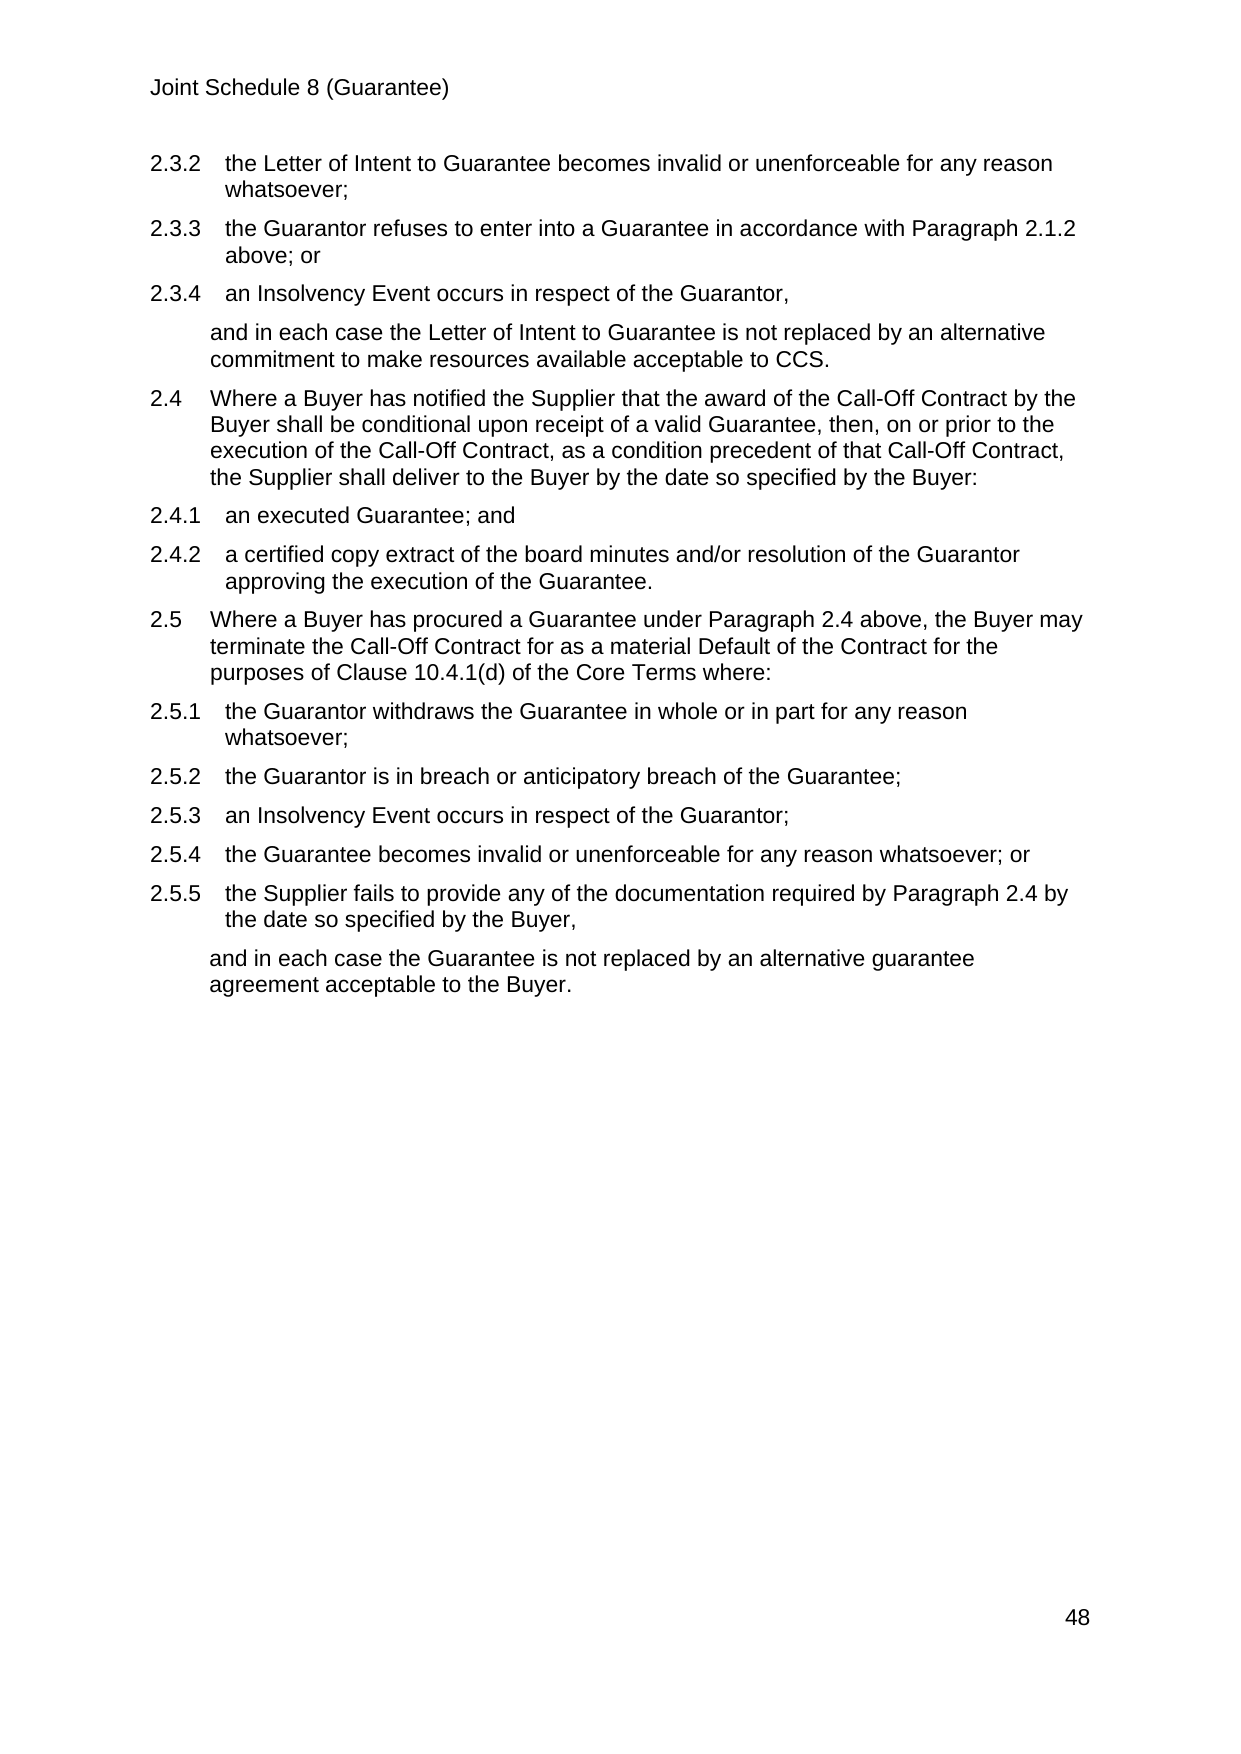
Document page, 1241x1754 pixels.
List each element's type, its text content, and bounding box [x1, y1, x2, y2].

list an executed Guarantee; and [150, 502, 1090, 529]
list the Guarantor is in breach or anticipatory breach of the Guarantee; [150, 763, 1090, 789]
list a certified copy extract of the board minutes and/or resolution of the Guarantor approving the execution of the Guarantee. [150, 541, 1090, 594]
list an Insolvency Event occurs in respect of the Guarantor; [150, 802, 1090, 828]
list the Guarantor withdraws the Guarantee in whole or in part for any reason whatsoever; [150, 698, 1090, 751]
list an Insolvency Event occurs in respect of the Guarantor, [150, 280, 1090, 307]
list Where a Buyer has notified the Supplier that the award of the Call-Off Contract by the Buyer shall be conditional upon receipt of a valid Guarantee, then, on or prior to the execution of the Call-Off Contract, as a condition precedent of that Call-Off Contract, the Supplier shall deliver to the Buyer by the date so specified by the Buyer: [150, 384, 1090, 490]
list and in each case the Guarantee is not replaced by an alternative guarantee agreement acceptable to the Buyer. [209, 945, 1090, 998]
list the Guarantee becomes invalid or unenforceable for any reason whatsoever; or [150, 841, 1090, 867]
list Where a Buyer has procured a Guarantee under Paragraph 2.4 above, the Buyer may terminate the Call-Off Contract for as a material Default of the Contract for the purposes of Clause 10.4.1(d) of the Core Terms where: [150, 606, 1090, 686]
list and in each case the Letter of Intent to Guarantee is not replaced by an alternative commitment to make resources available acceptable to CCS. [210, 319, 1090, 372]
list the Supplier fails to provide any of the documentation required by Paragraph 2.4 by the date so specified by the Buyer, [150, 880, 1090, 932]
list the Letter of Intent to Guarantee becomes invalid or unenforceable for any reason whatsoever; [150, 150, 1090, 203]
list the Guarantor refuses to enter into a Guarantee in accordance with Paragraph 2.1.2 above; or [150, 215, 1090, 268]
